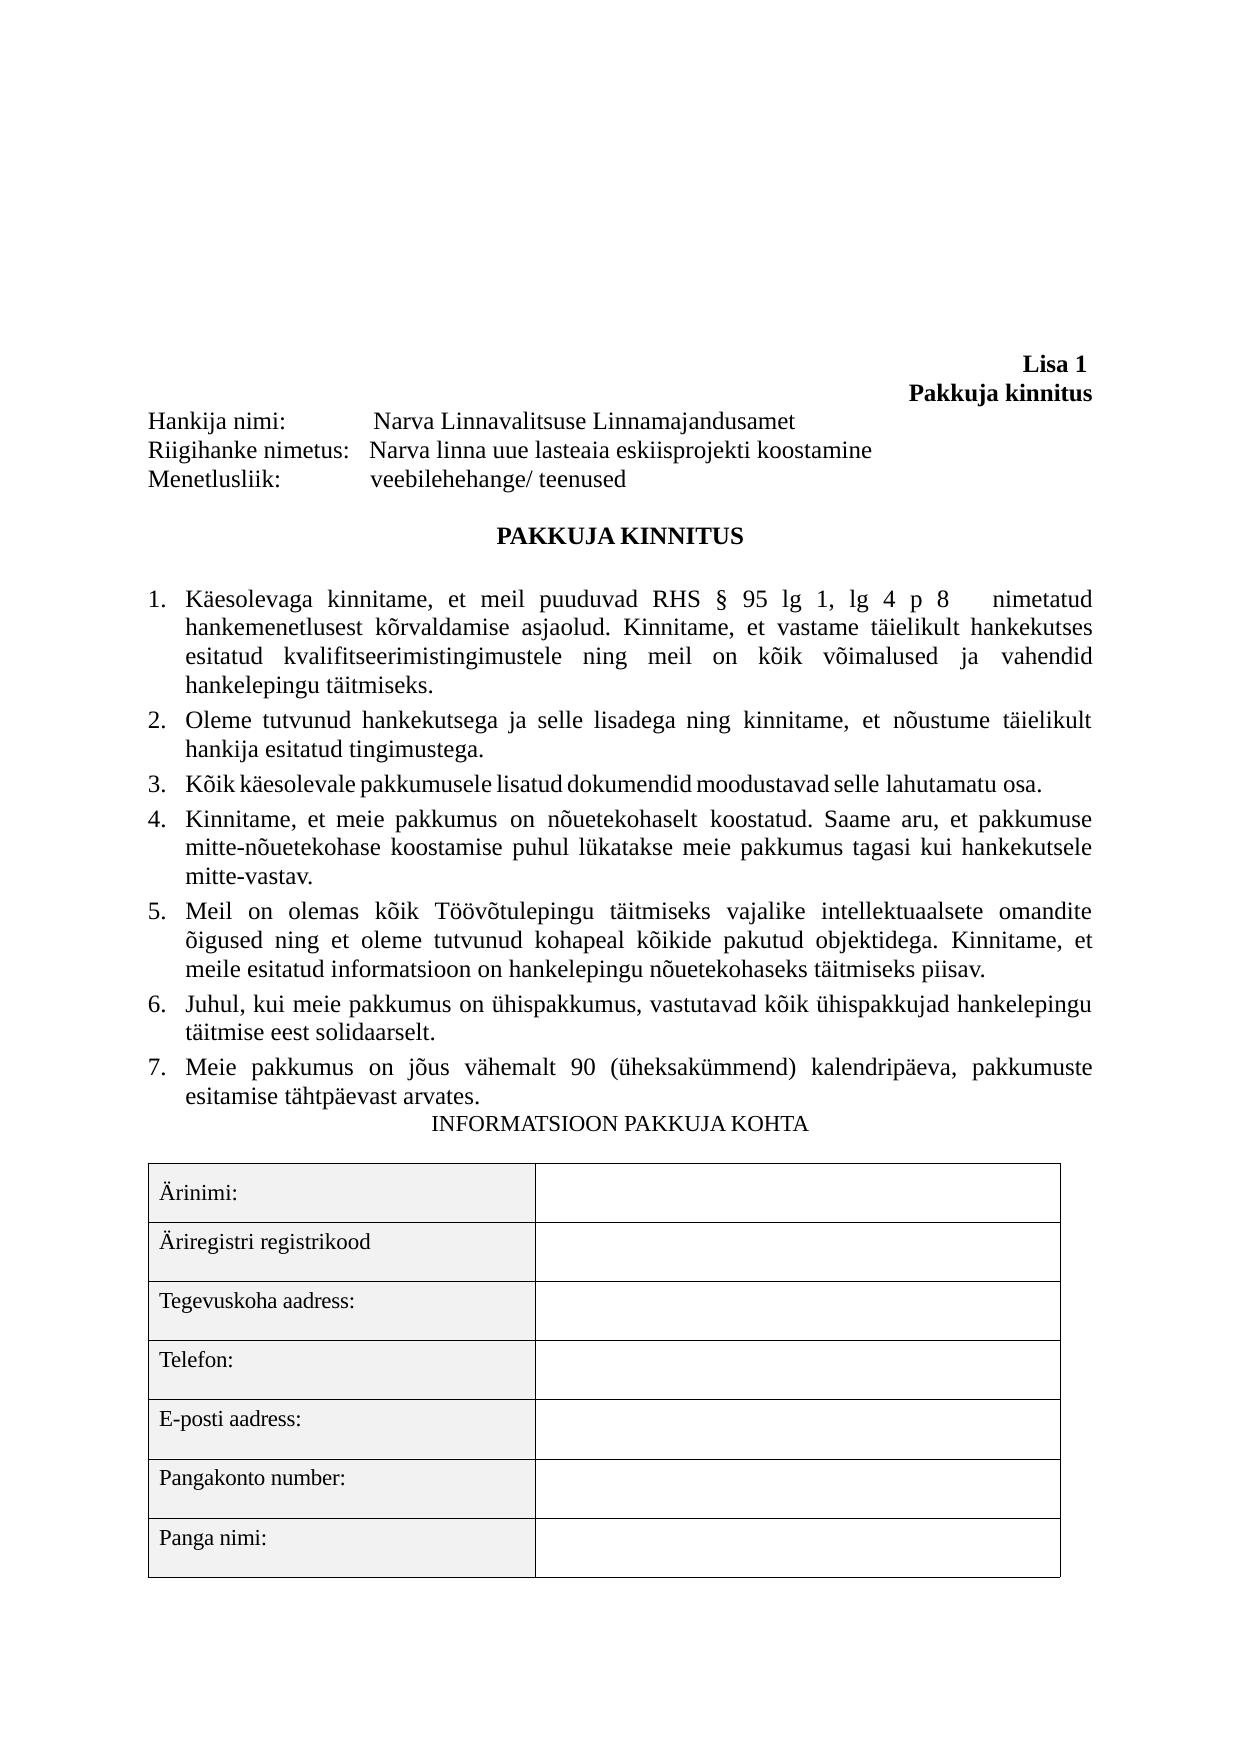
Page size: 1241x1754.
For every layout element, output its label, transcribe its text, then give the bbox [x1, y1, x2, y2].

table_cell Äriregistri registrikood [149, 1223, 535, 1281]
list Oleme tutvunud hankekutsega ja selle lisadega ning kinnitame, et nõustume täielikult hankija esitatud tingimustega. [148, 705, 1093, 762]
table_cell [536, 1460, 1060, 1518]
table_cell Pangakonto number: [149, 1460, 535, 1518]
table_cell [536, 1519, 1060, 1577]
table_header [536, 1164, 1060, 1222]
list Kõik käesolevale pakkumusele lisatud dokumendid moodustavad selle lahutamatu osa. [148, 769, 1093, 797]
table_cell [536, 1400, 1060, 1458]
table_cell Telefon: [149, 1341, 535, 1399]
text Riigihanke nimetus: Narva linna uue lasteaia eskiisprojekti koostamine [148, 435, 1093, 464]
list Meil on olemas kõik Töövõtulepingu täitmiseks vajalike intellektuaalsete omandite õigused ning et oleme tutvunud kohapeal kõikide pakutud objektidega. Kinnitame, et meile esitatud informatsioon on hankelepingu nõuetekohaseks täitmiseks piisav. [148, 896, 1093, 982]
list Käesolevaga kinnitame, et meil puuduvad RHS § 95 lg 1, lg 4 p 8 nimetatud hankemenetlusest kõrvaldamise asjaolud. Kinnitame, et vastame täielikult hankekutses esitatud kvalifitseerimistingimustele ning meil on kõik võimalused ja vahendid hankelepingu täitmiseks. [148, 584, 1093, 699]
table_cell [536, 1341, 1060, 1399]
table_cell E-posti aadress: [149, 1400, 535, 1458]
list Kinnitame, et meie pakkumus on nõuetekohaselt koostatud. Saame aru, et pakkumuse mitte-nõuetekohase koostamise puhul lükatakse meie pakkumus tagasi kui hankekutsele mitte-vastav. [148, 804, 1093, 890]
text Hankija nimi: Narva Linnavalitsuse Linnamajandusamet [148, 406, 1093, 435]
text Menetlusliik: veebilehehange/ teenused [148, 464, 1093, 493]
list Meie pakkumus on jõus vähemalt 90 (üheksakümmend) kalendripäeva, pakkumuste esitamise tähtpäevast arvates. [148, 1052, 1093, 1110]
text INFORMATSIOON PAKKUJA KOHTA [148, 1110, 1093, 1136]
table_header Ärinimi: [149, 1164, 535, 1222]
table_cell Panga nimi: [149, 1519, 535, 1577]
text Pakkuja kinnitus [148, 378, 1093, 406]
table_cell [536, 1223, 1060, 1281]
list Juhul, kui meie pakkumus on ühispakkumus, vastutavad kõik ühispakkujad hankelepingu täitmise eest solidaarselt. [148, 989, 1093, 1046]
table_cell [536, 1282, 1060, 1340]
table_cell Tegevuskoha aadress: [149, 1282, 535, 1340]
text PAKKUJA KINNITUS [148, 521, 1093, 550]
text Lisa 1 [148, 349, 1093, 378]
